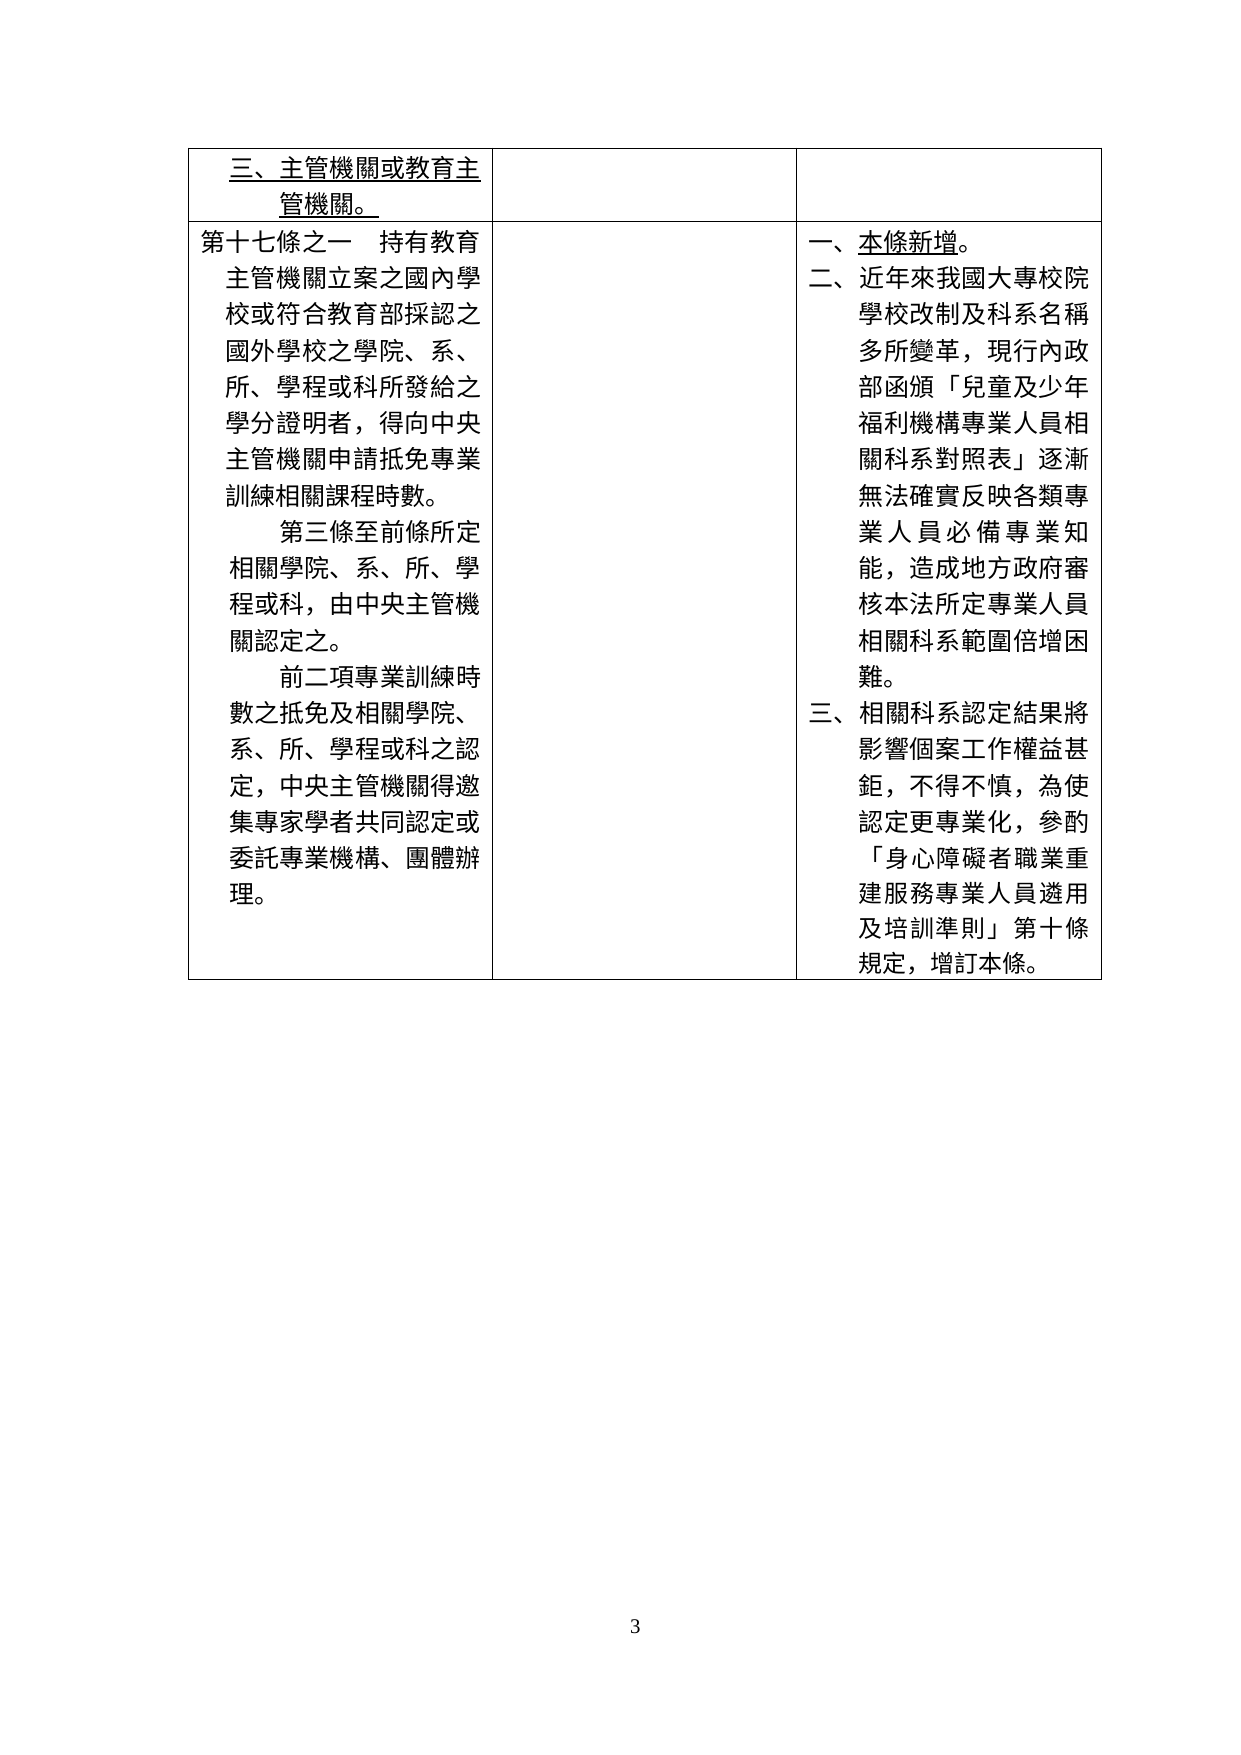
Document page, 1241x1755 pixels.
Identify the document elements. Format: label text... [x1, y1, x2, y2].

table_cell [493, 222, 796, 979]
table_cell 三、主管機關或教育主管機關。 [189, 149, 492, 221]
table_cell 一、本條新增。 二、近年來我國大專校院學校改制及科系名稱多所變革，現行內政部函頒「兒童及少年福利機構專業人員相關科系對照表」逐漸無法確實反映各類專業人員必備專業知能，造成地方政府審核本法所定專業人員相關科系範圍倍增困難。 三、相關科系認定結果將影響個案工作權益甚鉅，不得不慎，為使認定更專業化，參酌「身心障礙者職業重建服務專業人員遴用及培訓準則」第十條規定，增訂本條。 [797, 222, 1101, 979]
table_cell [797, 149, 1101, 221]
table_cell [493, 149, 796, 221]
table_cell 第十七條之一 持有教育主管機關立案之國內學校或符合教育部採認之國外學校之學院、系、所、學程或科所發給之學分證明者，得向中央主管機關申請抵免專業訓練相關課程時數。 第三條至前條所定相關學院、系、所、學程或科，由中央主管機關認定之。 前二項專業訓練時數之抵免及相關學院、系、所、學程或科之認定，中央主管機關得邀集專家學者共同認定或委託專業機構、團體辦理。 [189, 222, 492, 979]
